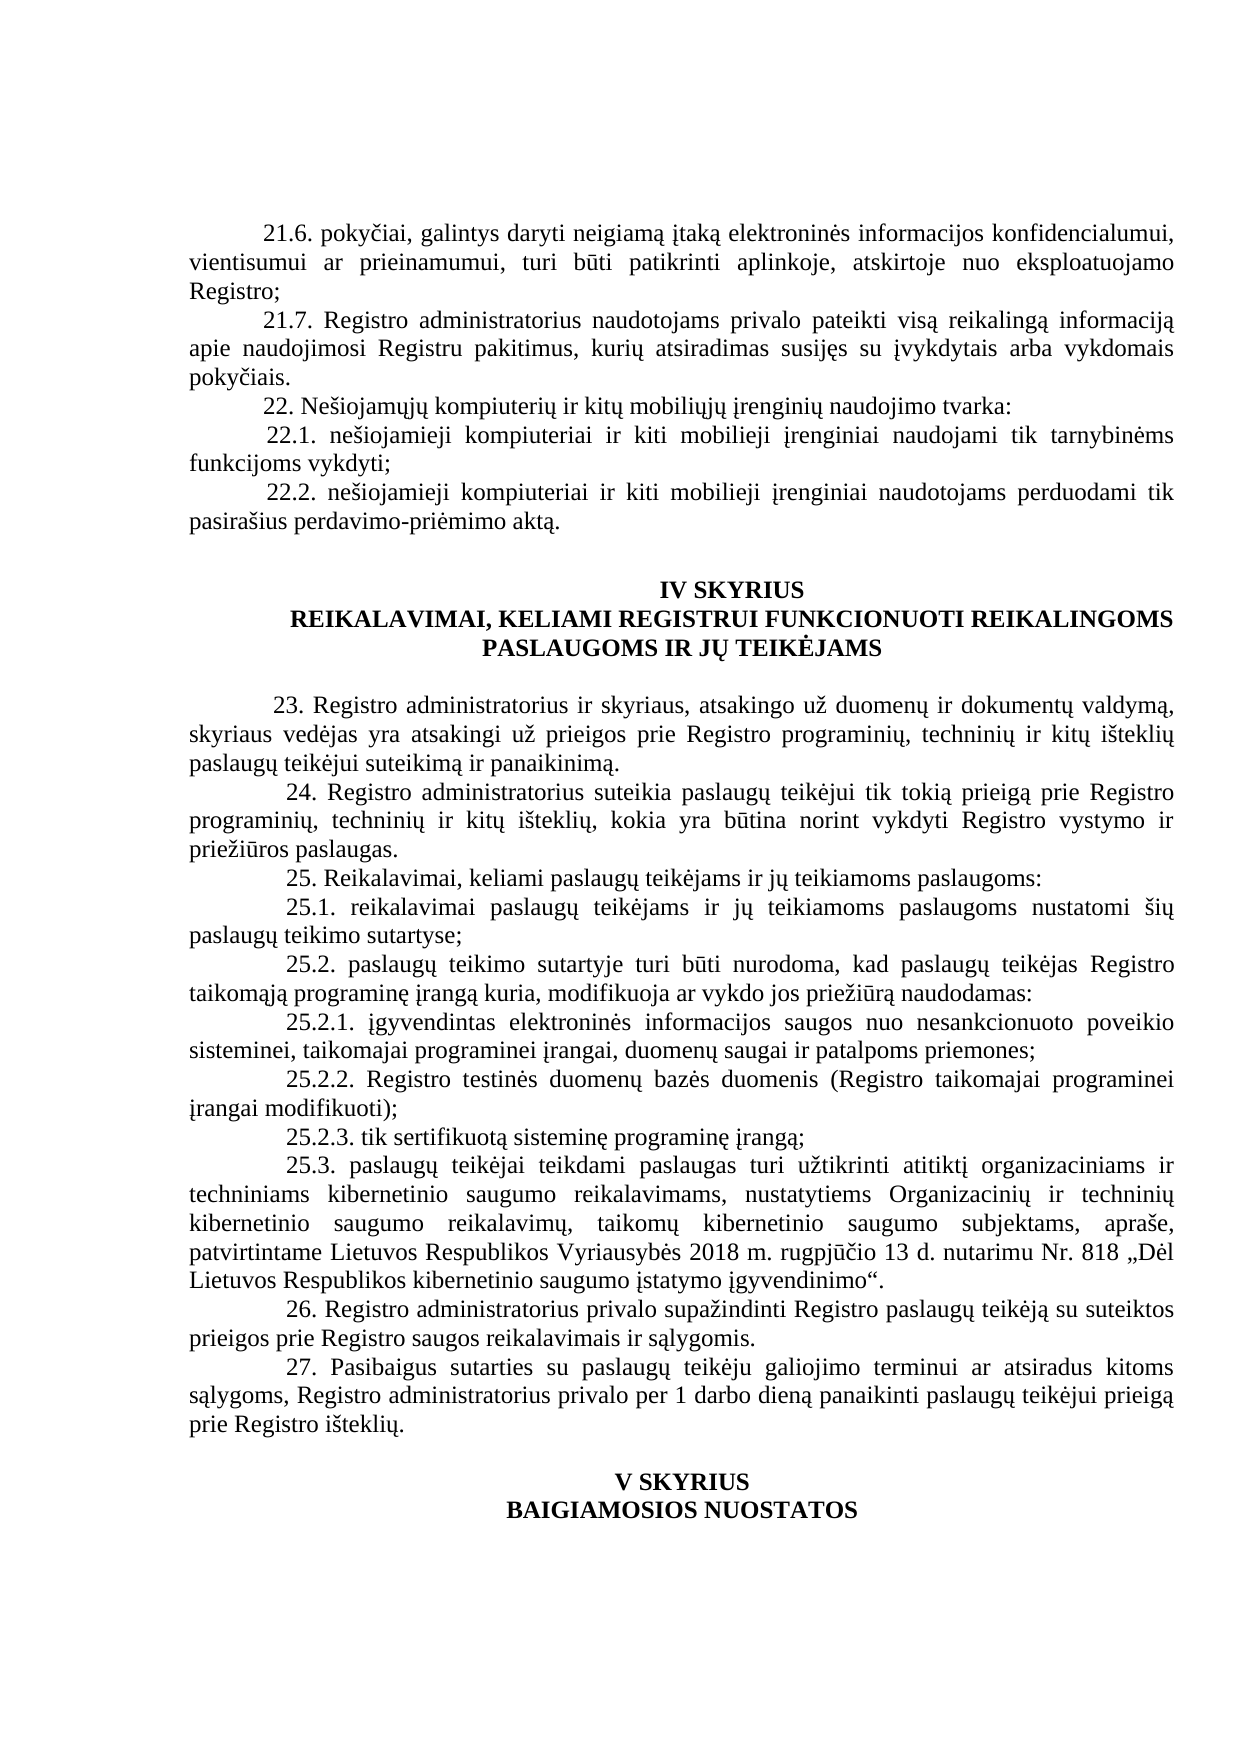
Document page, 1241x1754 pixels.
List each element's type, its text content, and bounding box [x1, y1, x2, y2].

text 25.2.1. įgyvendintas elektroninės informacijos saugos nuo nesankcionuoto poveikio sisteminei, taikomajai programinei įrangai, duomenų saugai ir patalpoms priemones; [189, 1007, 1175, 1064]
text 21.6. pokyčiai, galintys daryti neigiamą įtaką elektroninės informacijos konfidencialumui, vientisumui ar prieinamumui, turi būti patikrinti aplinkoje, atskirtoje nuo eksploatuojamo Registro; [189, 218, 1175, 305]
text 22. Nešiojamųjų kompiuterių ir kitų mobiliųjų įrenginių naudojimo tvarka: [263, 391, 1175, 420]
text 25.1. reikalavimai paslaugų teikėjams ir jų teikiamoms paslaugoms nustatomi šių paslaugų teikimo sutartyse; [189, 892, 1175, 949]
text 26. Registro administratorius privalo supažindinti Registro paslaugų teikėją su suteiktos prieigos prie Registro saugos reikalavimais ir sąlygomis. [189, 1294, 1175, 1352]
text BAIGIAMOSIOS NUOSTATOS [189, 1495, 1175, 1524]
text 23. Registro administratorius ir skyriaus, atsakingo už duomenų ir dokumentų valdymą, skyriaus vedėjas yra atsakingi už prieigos prie Registro programinių, techninių ir kitų išteklių paslaugų teikėjui suteikimą ir panaikinimą. [189, 690, 1175, 777]
text 25.3. paslaugų teikėjai teikdami paslaugas turi užtikrinti atitiktį organizaciniams ir techniniams kibernetinio saugumo reikalavimams, nustatytiems Organizacinių ir techninių kibernetinio saugumo reikalavimų, taikomų kibernetinio saugumo subjektams, apraše, patvirtintame Lietuvos Respublikos Vyriausybės 2018 m. rugpjūčio 13 d. nutarimu Nr. 818 „Dėl Lietuvos Respublikos kibernetinio saugumo įstatymo įgyvendinimo“. [189, 1150, 1175, 1294]
text 22.2. nešiojamieji kompiuteriai ir kiti mobilieji įrenginiai naudotojams perduodami tik pasirašius perdavimo-priėmimo aktą. [189, 477, 1175, 535]
text REIKALAVIMAI, KELIAMI REGISTRUI FUNKCIONUOTI REIKALINGOMS PASLAUGOMS IR JŲ TEIKĖJAMS [189, 604, 1175, 662]
text 22.1. nešiojamieji kompiuteriai ir kiti mobilieji įrenginiai naudojami tik tarnybinėms funkcijoms vykdyti; [189, 420, 1175, 477]
text 21.7. Registro administratorius naudotojams privalo pateikti visą reikalingą informaciją apie naudojimosi Registru pakitimus, kurių atsiradimas susijęs su įvykdytais arba vykdomais pokyčiais. [189, 305, 1175, 391]
text 25.2.3. tik sertifikuotą sisteminę programinę įrangą; [189, 1122, 1175, 1150]
text 25.2. paslaugų teikimo sutartyje turi būti nurodoma, kad paslaugų teikėjas Registro taikomąją programinę įrangą kuria, modifikuoja ar vykdo jos priežiūrą naudodamas: [189, 949, 1175, 1007]
text 25. Reikalavimai, keliami paslaugų teikėjams ir jų teikiamoms paslaugoms: [189, 863, 1175, 892]
text 27. Pasibaigus sutarties su paslaugų teikėju galiojimo terminui ar atsiradus kitoms sąlygoms, Registro administratorius privalo per 1 darbo dieną panaikinti paslaugų teikėjui prieigą prie Registro išteklių. [189, 1352, 1175, 1438]
text V SKYRIUS [189, 1467, 1175, 1495]
text 24. Registro administratorius suteikia paslaugų teikėjui tik tokią prieigą prie Registro programinių, techninių ir kitų išteklių, kokia yra būtina norint vykdyti Registro vystymo ir priežiūros paslaugas. [189, 777, 1175, 863]
text IV SKYRIUS [189, 575, 1175, 604]
text 25.2.2. Registro testinės duomenų bazės duomenis (Registro taikomajai programinei įrangai modifikuoti); [189, 1064, 1175, 1122]
